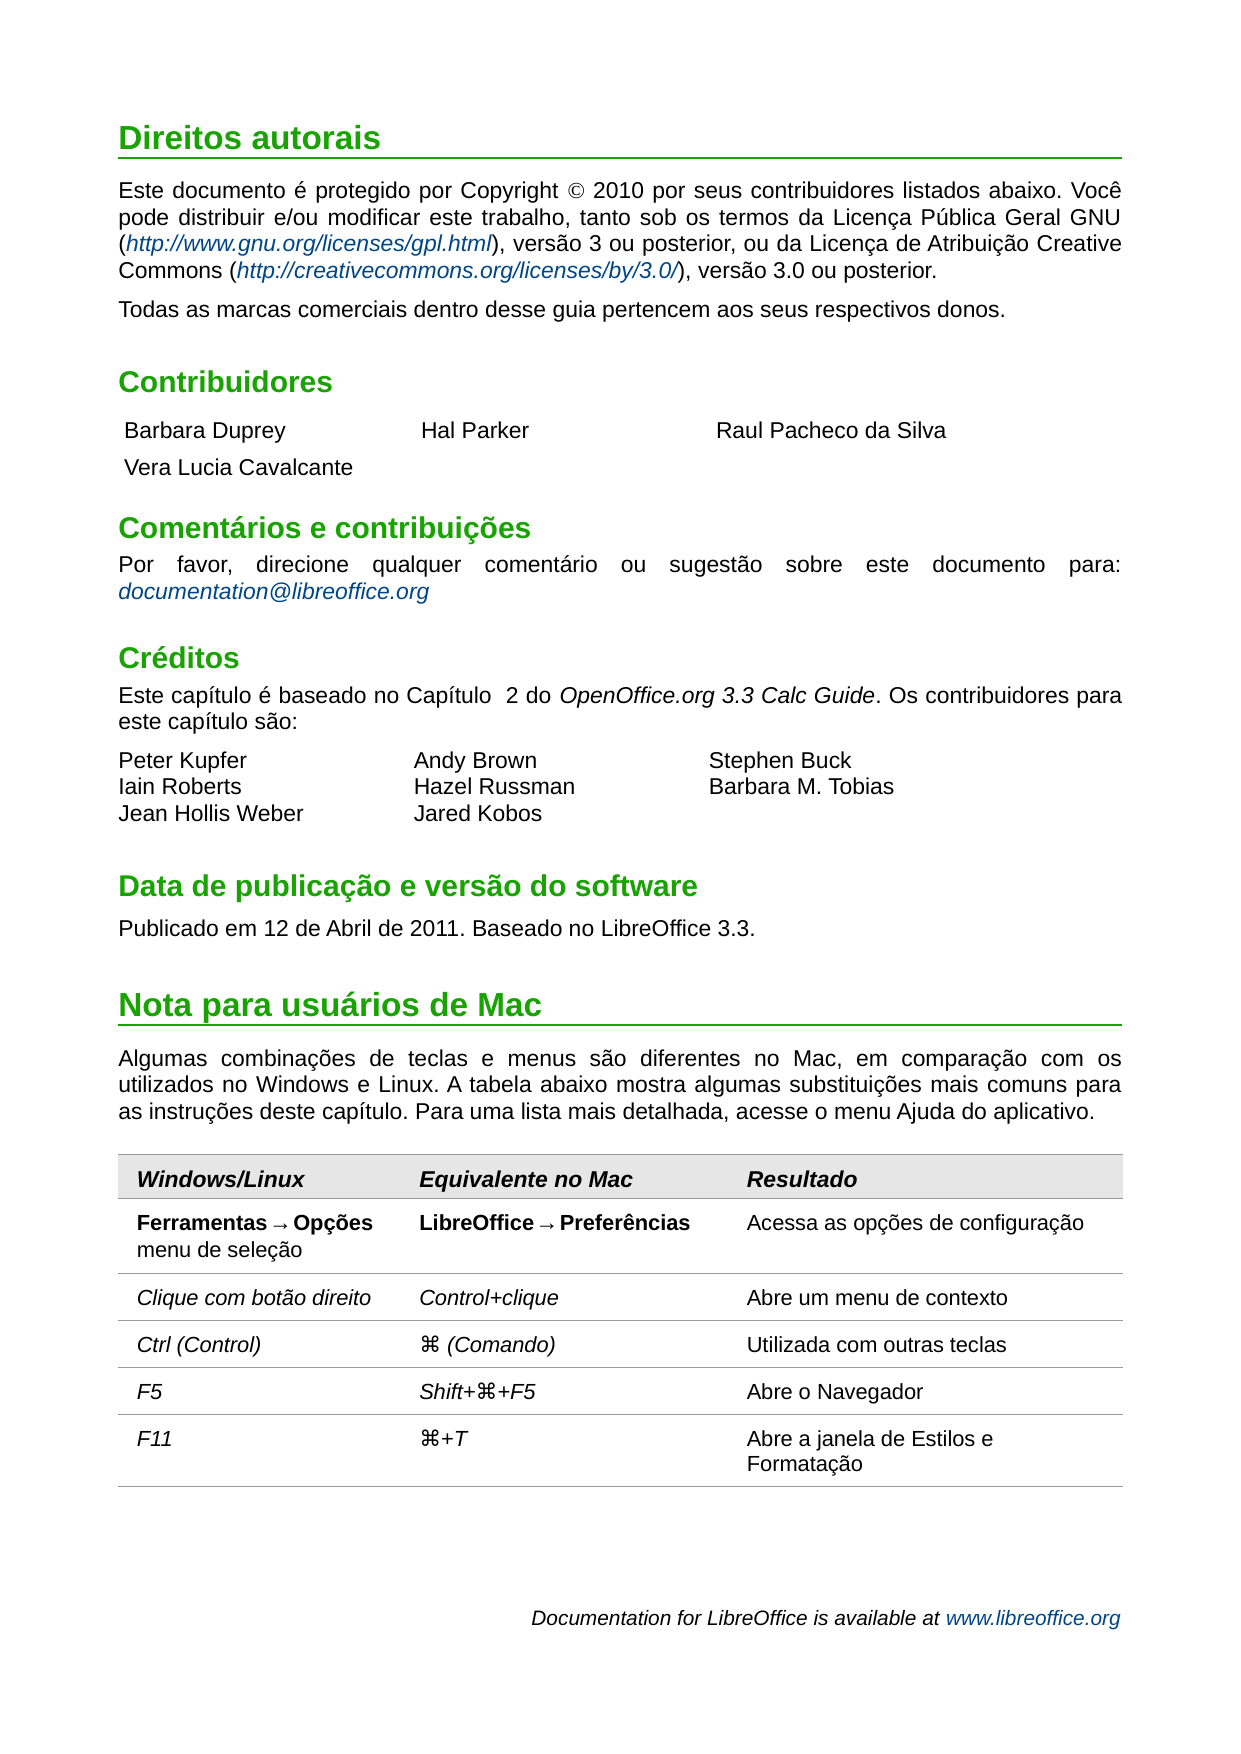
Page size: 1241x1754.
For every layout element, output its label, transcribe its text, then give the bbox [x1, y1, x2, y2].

table_cell z+T [401, 1415, 728, 1486]
table_header Raul Pacheco da Silva [710, 411, 1122, 449]
table_cell [415, 449, 710, 486]
table_header Resultado [728, 1155, 1123, 1198]
text Todas as marcas comerciais dentro desse guia pertencem aos seus respectivos donos. [118, 296, 1122, 322]
text Este documento é protegido por Copyright © 2010 por seus contribuidores listados abaixo. Você pode distribuir e/ou modificar este trabalho, tanto sob os termos da Licença Pública Geral GNU (http://www.gnu.org/licenses/gpl.html), versão 3 ou posterior, ou da Licença de Atribuição Creative Commons (http://creativecommons.org/licenses/by/3.0/), versão 3.0 ou posterior. [118, 177, 1122, 283]
table_cell Vera Lucia Cavalcante [118, 449, 415, 486]
table_header Barbara Duprey [118, 411, 415, 449]
text Comentários e contribuições [118, 510, 1122, 545]
table_cell Acessa as opções de configuração [728, 1199, 1123, 1273]
text Este capítulo é baseado no Capítulo 2 do OpenOffice.org 3.3 Calc Guide. Os contribuidores para este capítulo são: [118, 682, 1122, 734]
table_cell z (Comando) [401, 1321, 728, 1367]
table_cell F11 [118, 1415, 401, 1486]
text Algumas combinações de teclas e menus são diferentes no Mac, em comparação com os utilizados no Windows e Linux. A tabela abaixo mostra algumas substituições mais comuns para as instruções deste capítulo. Para uma lista mais detalhada, acesse o menu Ajuda do aplicativo. [118, 1045, 1122, 1124]
table_cell Ctrl (Control) [118, 1321, 401, 1367]
table_cell Abre o Navegador [728, 1368, 1123, 1414]
table_header Hal Parker [415, 411, 710, 449]
table_cell Shift+z+F5 [401, 1368, 728, 1414]
table_cell LibreOffice → Preferências [401, 1199, 728, 1273]
text Créditos [118, 641, 1122, 675]
table_header Equivalente no Mac [401, 1155, 728, 1198]
table_header Windows/Linux [118, 1155, 401, 1198]
table_cell [710, 449, 1122, 486]
table_cell Abre a janela de Estilos e Formatação [728, 1415, 1123, 1486]
subtitle Direitos autorais [118, 118, 1122, 157]
text Por favor, direcione qualquer comentário ou sugestão sobre este documento para: documentation@libreoffice.org [118, 551, 1122, 604]
text Publicado em 12 de Abril de 2011. Baseado no LibreOffice 3.3. [118, 915, 1122, 941]
table_cell Control+clique [401, 1274, 728, 1320]
table_cell F5 [118, 1368, 401, 1414]
table_cell Ferramentas → Opções menu de seleção [118, 1199, 401, 1273]
text Data de publicação e versão do software [118, 868, 1122, 902]
table_cell Abre um menu de contexto [728, 1274, 1123, 1320]
table_cell Clique com botão direito [118, 1274, 401, 1320]
text Contribuidores [118, 364, 1122, 398]
subtitle Nota para usuários de Mac [118, 986, 1122, 1024]
text Peter Kupfer Andy Brown Stephen Buck Iain Roberts Hazel Russman Barbara M. Tobias Jean Hollis Weber Jared Kobos [118, 747, 1122, 826]
table_cell Utilizada com outras teclas [728, 1321, 1123, 1367]
